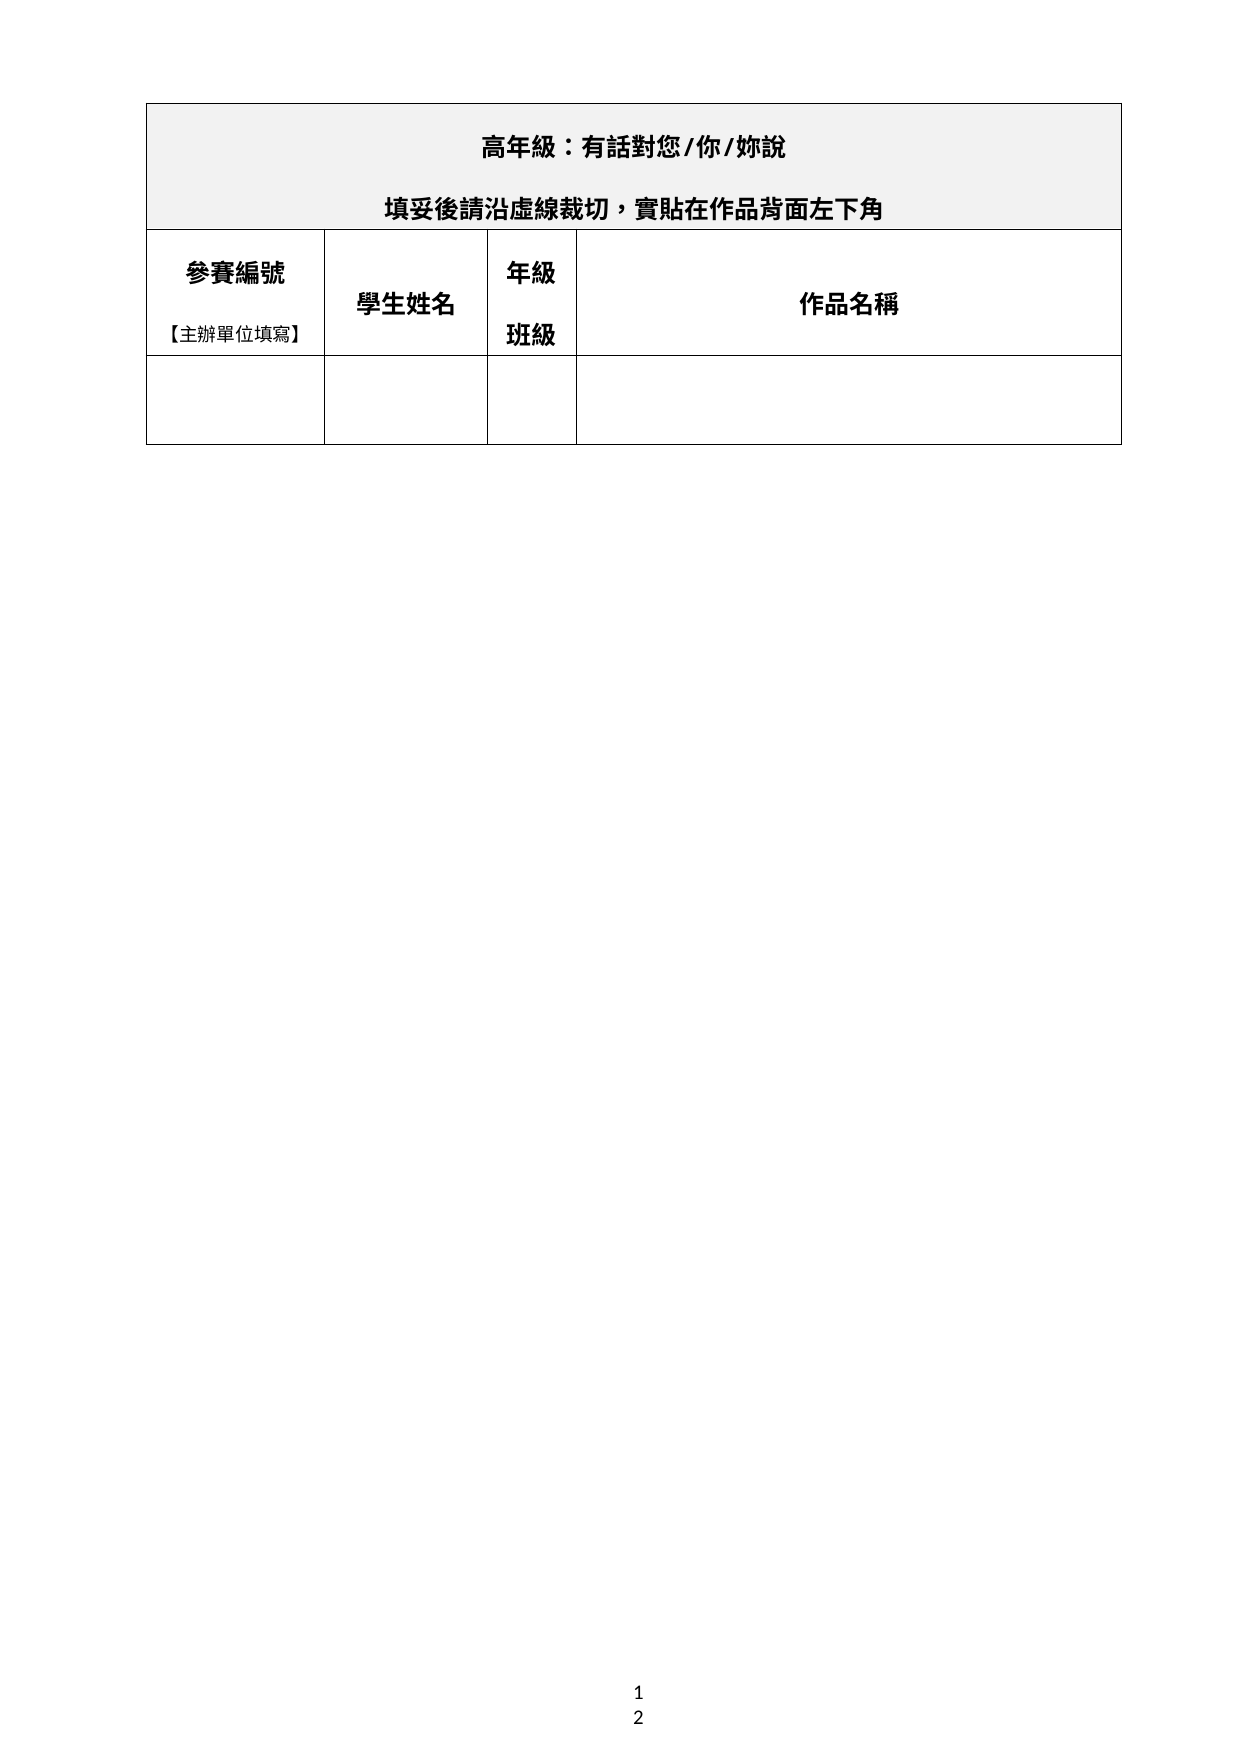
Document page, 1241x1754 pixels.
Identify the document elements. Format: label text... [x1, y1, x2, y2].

table_cell [577, 356, 1121, 444]
table_cell 作品名稱 [577, 230, 1121, 354]
table_cell [488, 356, 576, 444]
table_header 高年級：有話對您/你/妳說 填妥後請沿虛線裁切，實貼在作品背面左下角 [147, 104, 1121, 228]
table_cell 學生姓名 [325, 230, 487, 354]
table_cell 參賽編號 【主辦單位填寫】 [147, 230, 324, 354]
table_cell [147, 356, 324, 444]
table_cell 年級 班級 [488, 230, 576, 354]
table_cell [325, 356, 487, 444]
